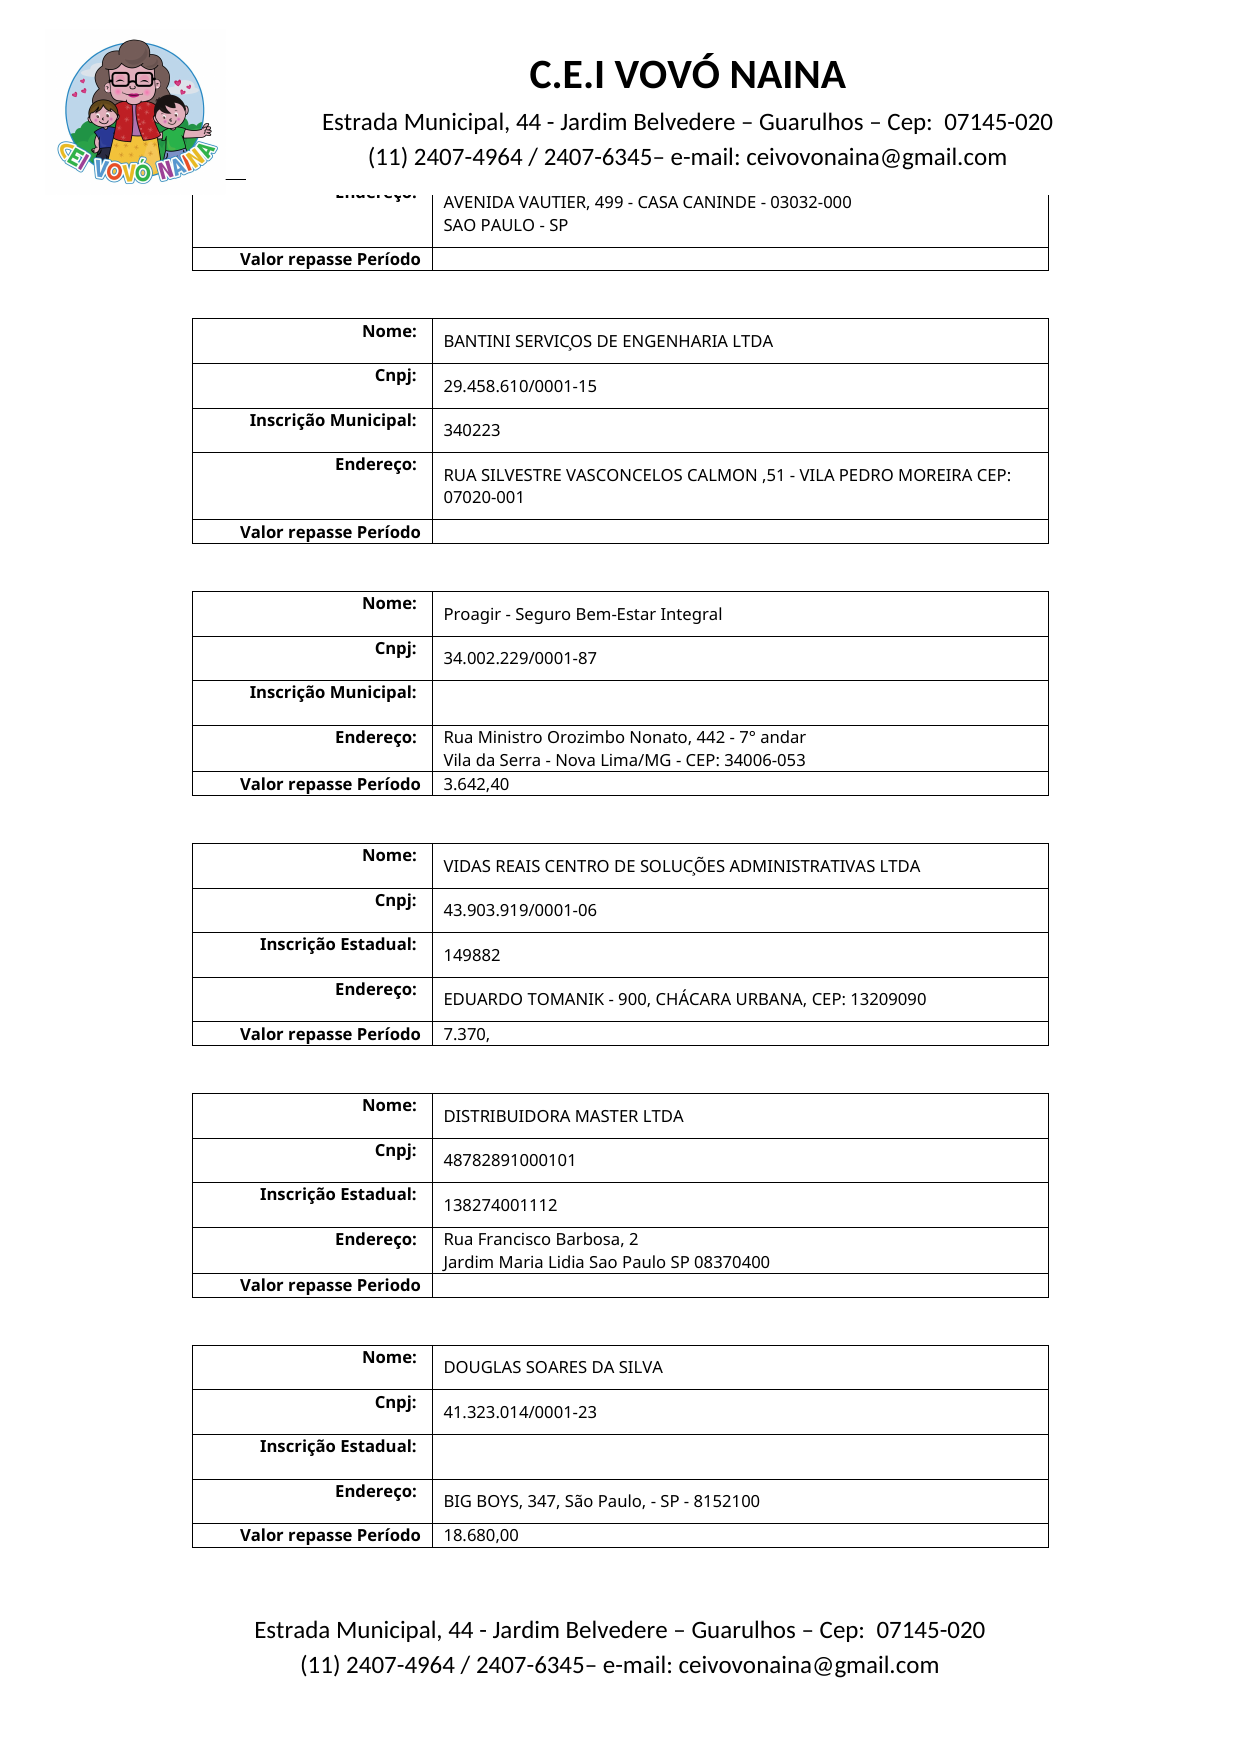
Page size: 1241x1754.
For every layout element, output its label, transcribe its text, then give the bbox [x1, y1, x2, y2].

table_cell BIG BOYS, 347, São Paulo, - SP - 8152100 [433, 1480, 1048, 1523]
table_cell Cnpj: [193, 637, 432, 680]
table_cell AVENIDA VAUTIER, 499 - CASA CANINDE - 03032-000 SAO PAULO - SP [433, 195, 1048, 247]
table_cell Valor repasse Período [193, 520, 432, 543]
table_cell Valor repasse Período [193, 1022, 432, 1045]
table_header Nome: [193, 844, 432, 887]
table_cell 48782891000101 [433, 1139, 1048, 1182]
table_cell Endereço: [193, 180, 432, 247]
table_cell Cnpj: [193, 1390, 432, 1434]
table_cell 43.903.919/0001-06 [433, 889, 1048, 932]
table_cell 3.642,40 [433, 772, 1048, 795]
table_cell [433, 520, 1048, 543]
table_cell Cnpj: [193, 889, 432, 932]
table_cell EDUARDO TOMANIK - 900, CHÁCARA URBANA, CEP: 13209090 [433, 978, 1048, 1021]
table_header Proagir - Seguro Bem-Estar Integral [433, 592, 1048, 636]
table_cell Inscrição Estadual: [193, 1435, 432, 1478]
table_cell 18.680,00 [433, 1524, 1048, 1547]
table_cell 29.458.610/0001-15 [433, 364, 1048, 407]
table_cell Valor repasse Período [193, 772, 432, 795]
table_cell 340223 [433, 409, 1048, 452]
table_header Nome: [193, 319, 432, 363]
table_header VIDAS REAIS CENTRO DE SOLUÇÕES ADMINISTRATIVAS LTDA [433, 844, 1048, 887]
table_cell Rua Francisco Barbosa, 2 Jardim Maria Lidia Sao Paulo SP 08370400 [433, 1228, 1048, 1273]
table_cell 41.323.014/0001-23 [433, 1390, 1048, 1434]
table_cell Endereço: [193, 978, 432, 1021]
table_cell RUA SILVESTRE VASCONCELOS CALMON ,51 - VILA PEDRO MOREIRA CEP: 07020-001 [433, 453, 1048, 519]
table_header DOUGLAS SOARES DA SILVA [433, 1346, 1048, 1389]
table_cell [433, 248, 1048, 270]
table_cell Rua Ministro Orozimbo Nonato, 442 - 7° andar Vila da Serra - Nova Lima/MG - CEP: 34006-053 [433, 726, 1048, 771]
table_header BANTINI SERVIÇOS DE ENGENHARIA LTDA [433, 319, 1048, 363]
table_cell [433, 1274, 1048, 1297]
table_cell 149882 [433, 933, 1048, 977]
table_cell Cnpj: [193, 364, 432, 407]
table_cell [433, 681, 1048, 725]
table_cell 34.002.229/0001-87 [433, 637, 1048, 680]
table_header Nome: [193, 1094, 432, 1137]
table_cell Inscrição Municipal: [193, 681, 432, 725]
table_cell Inscrição Estadual: [193, 933, 432, 977]
table_cell 138274001112 [433, 1183, 1048, 1227]
table_cell Valor repasse Periodo [193, 1274, 432, 1297]
table_cell 7.370, [433, 1022, 1048, 1045]
table_cell Inscrição Municipal: [193, 409, 432, 452]
table_header DISTRIBUIDORA MASTER LTDA [433, 1094, 1048, 1137]
table_header Nome: [193, 592, 432, 636]
table_header Nome: [193, 1346, 432, 1389]
table_cell Endereço: [193, 1228, 432, 1273]
table_cell Valor repasse Período [193, 1524, 432, 1547]
table_cell Endereço: [193, 453, 432, 519]
table_cell Inscrição Estadual: [193, 1183, 432, 1227]
table_cell [433, 1435, 1048, 1478]
table_cell Endereço: [193, 726, 432, 771]
table_cell Endereço: [193, 1480, 432, 1523]
table_cell Cnpj: [193, 1139, 432, 1182]
table_cell Valor repasse Período [193, 248, 432, 270]
